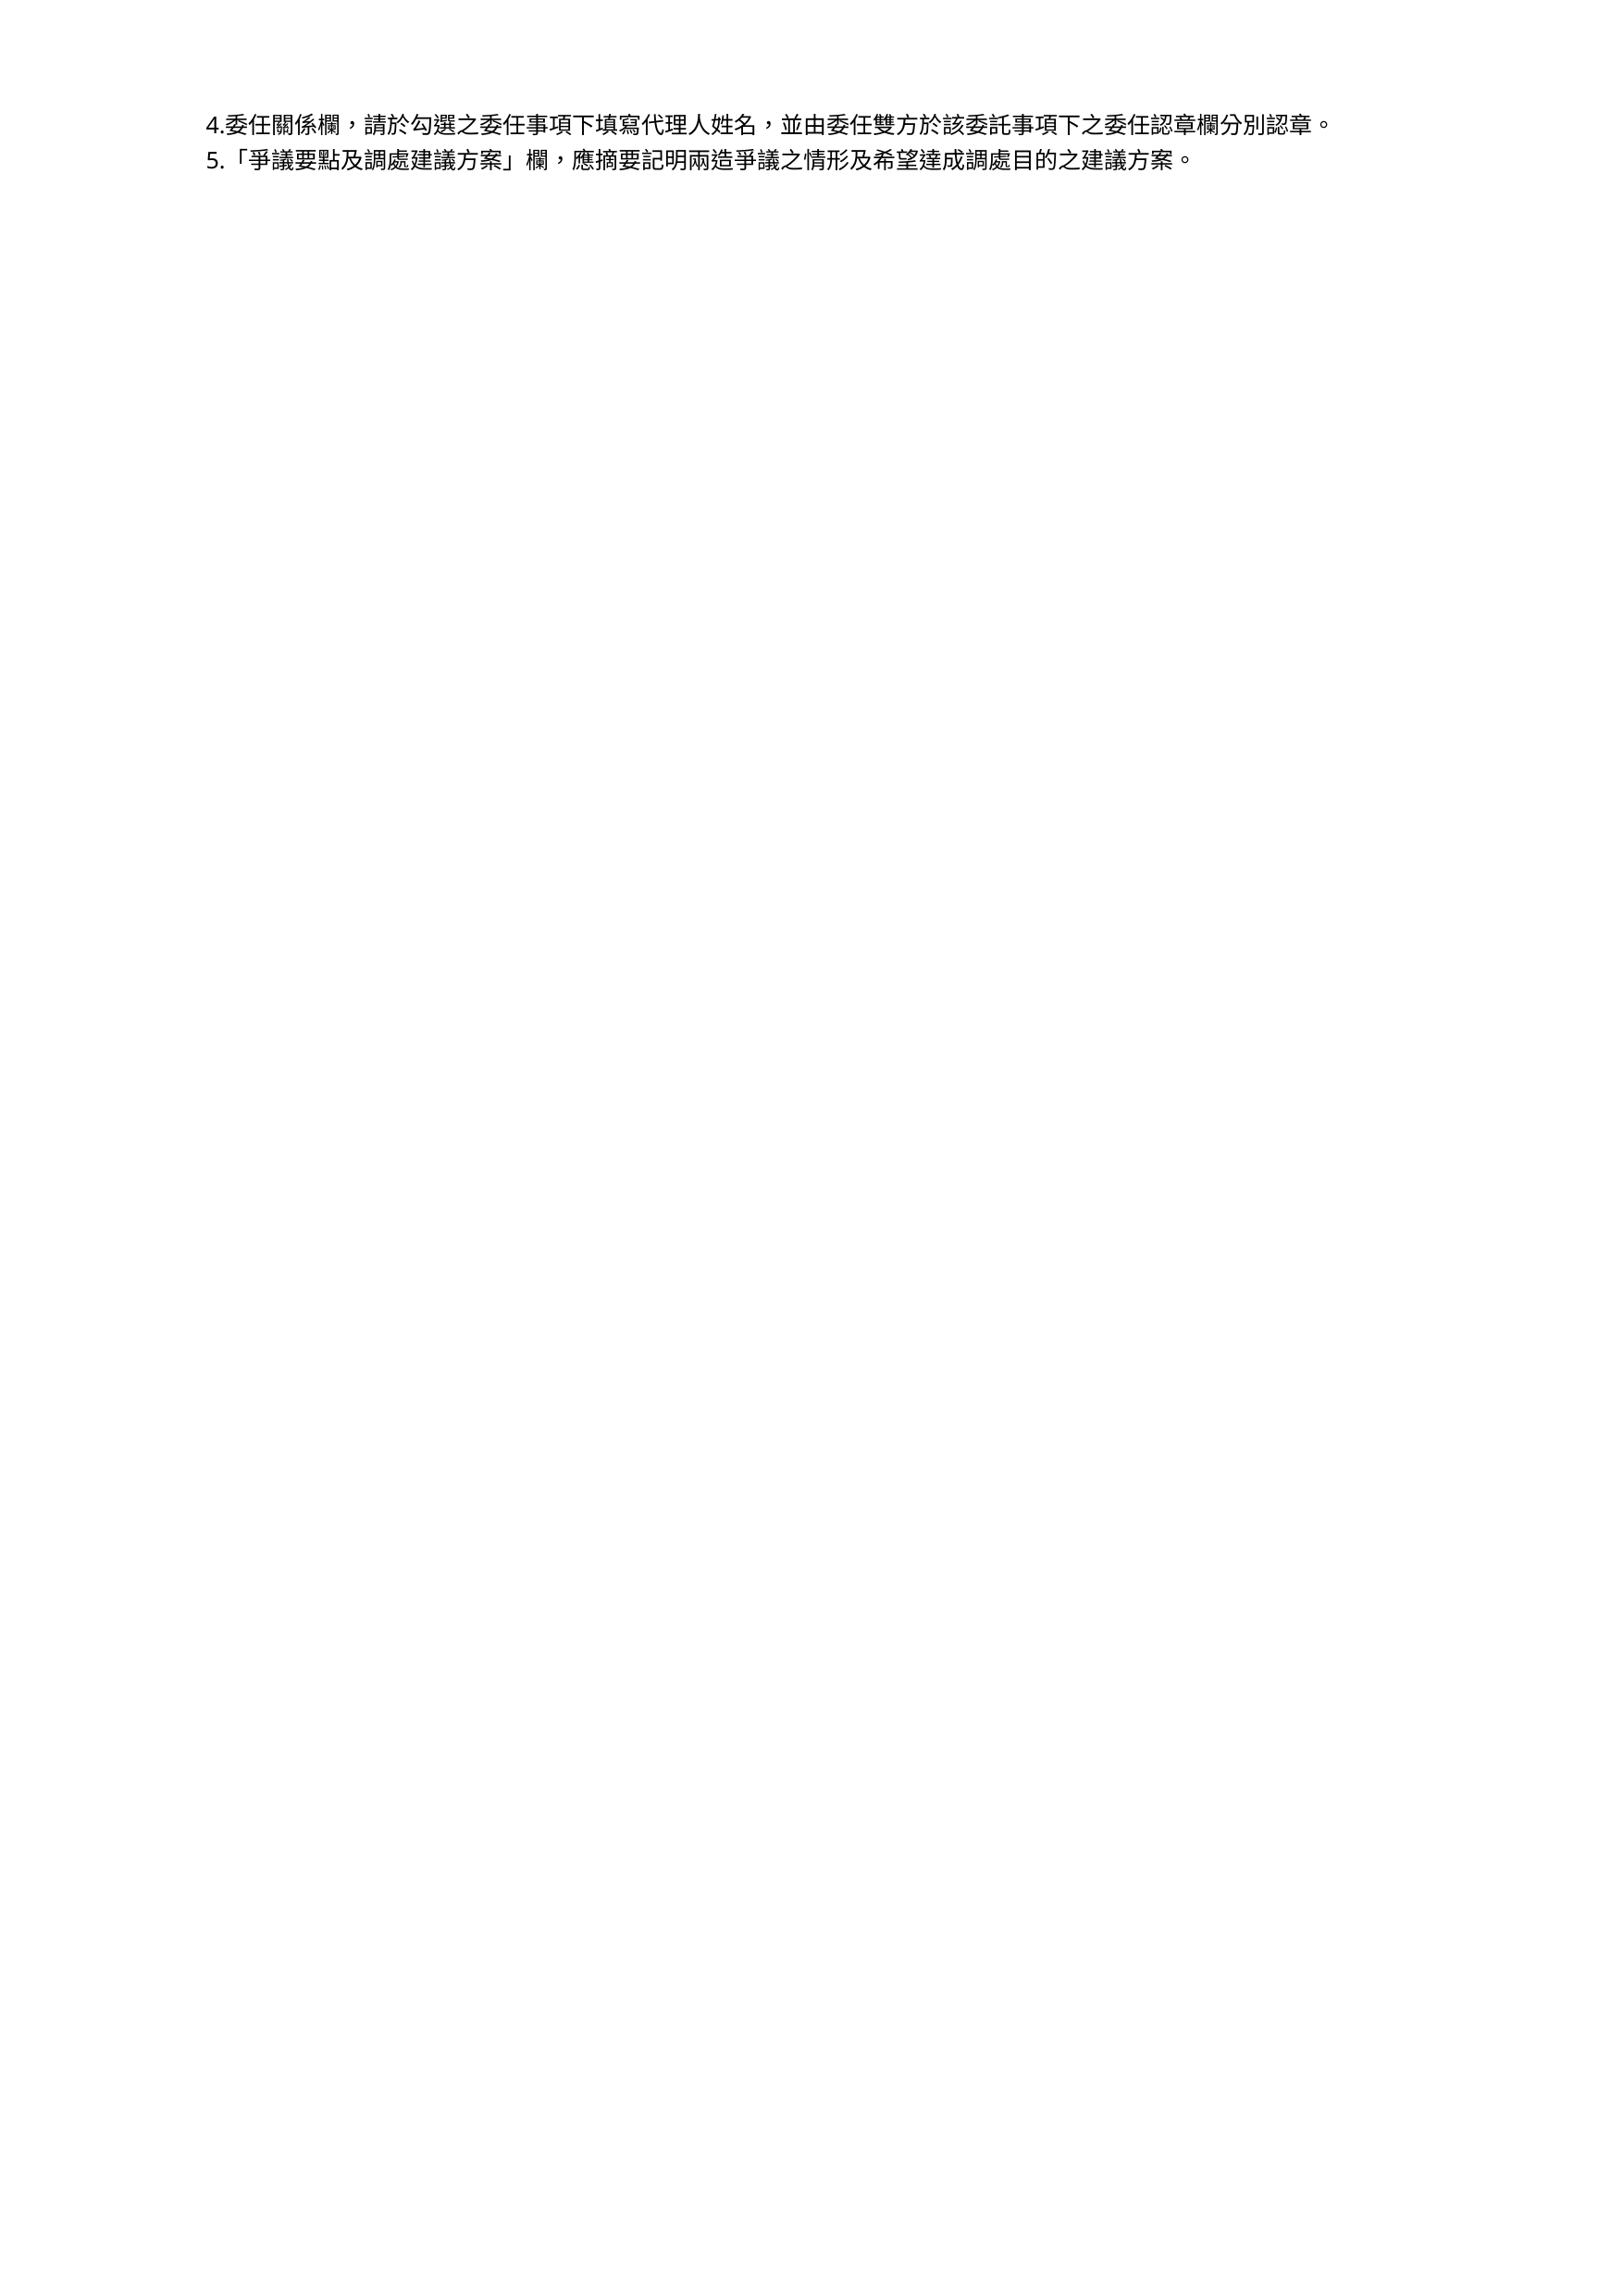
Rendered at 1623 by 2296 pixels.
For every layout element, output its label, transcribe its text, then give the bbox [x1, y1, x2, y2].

text 4.委任關係欄，請於勾選之委任事項下填寫代理人姓名，並由委任雙方於該委託事項下之委任認章欄分別認章。 [189, 106, 1486, 141]
text 5.「爭議要點及調處建議方案」欄，應摘要記明兩造爭議之情形及希望達成調處目的之建議方案。 [189, 141, 1486, 176]
